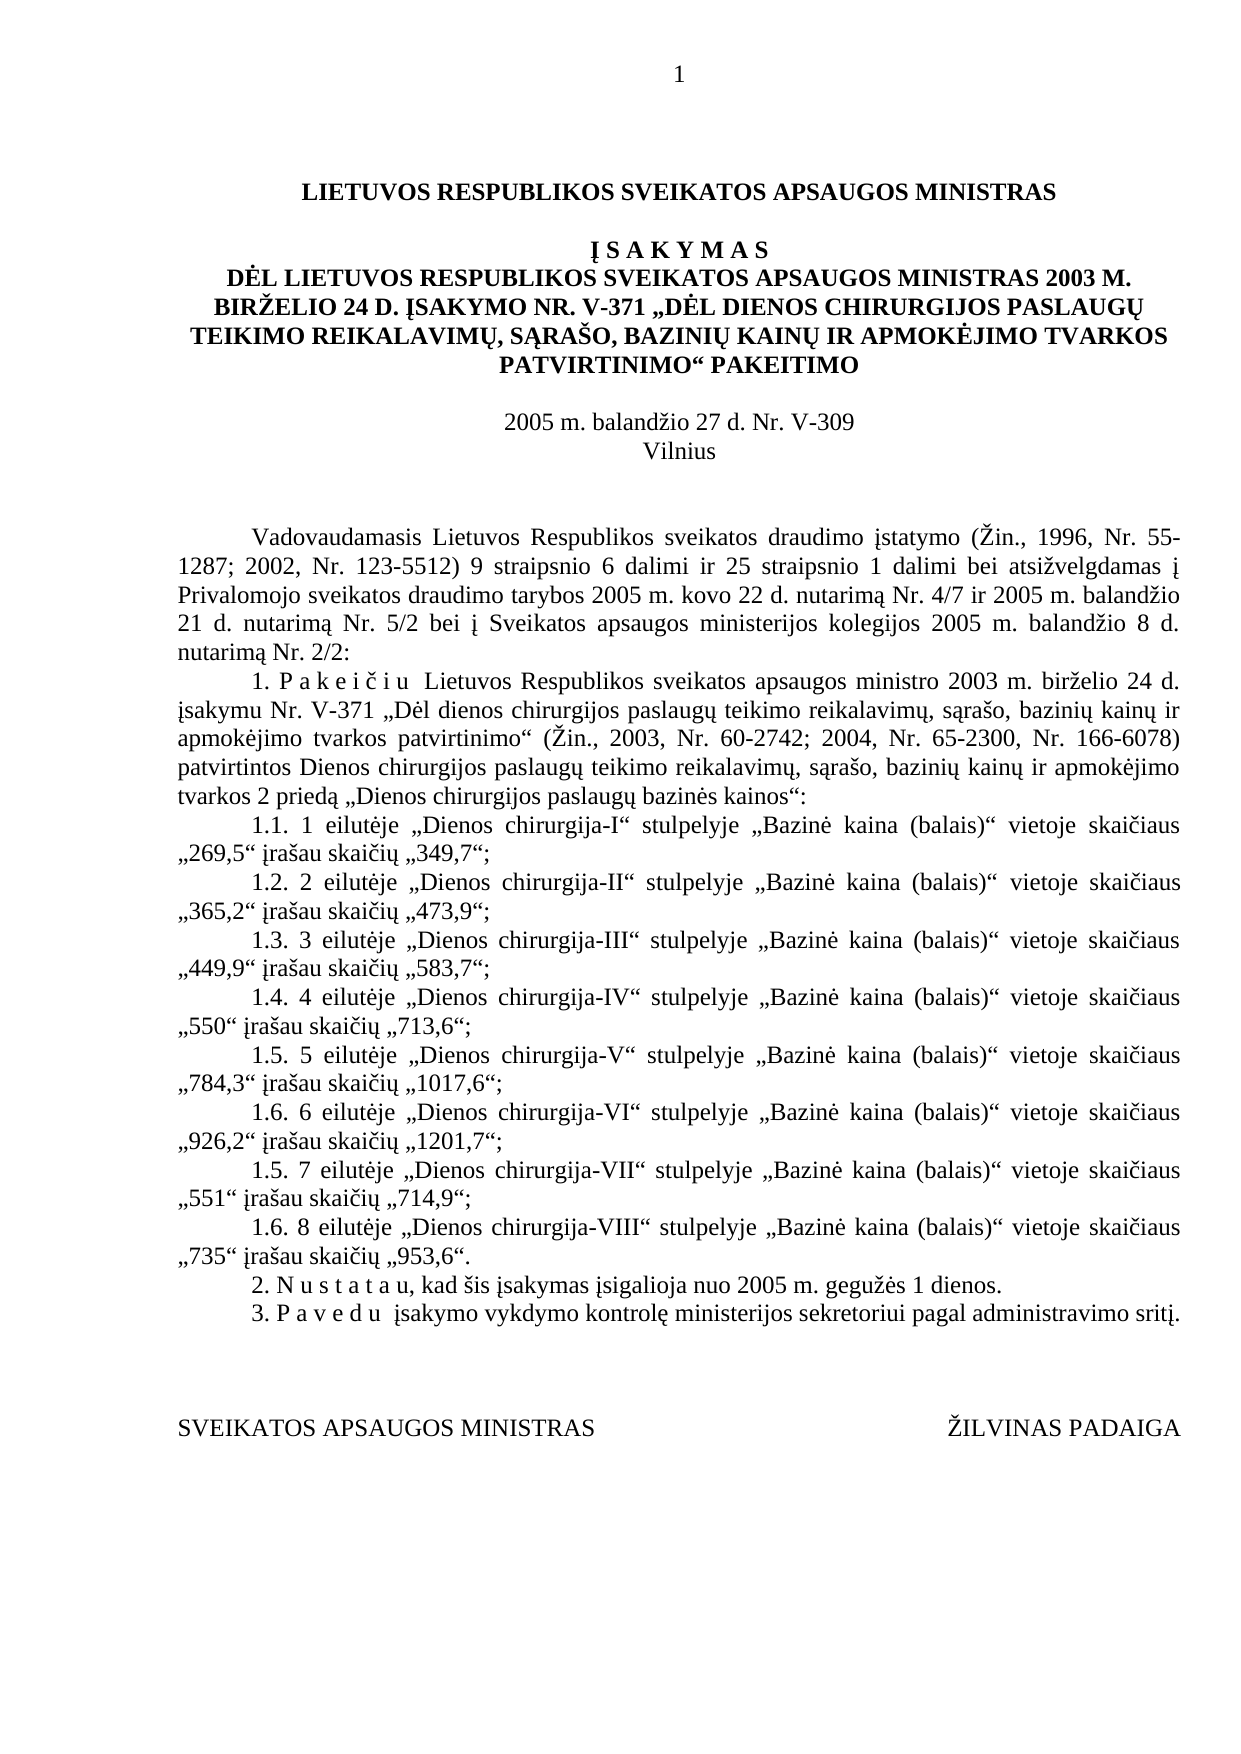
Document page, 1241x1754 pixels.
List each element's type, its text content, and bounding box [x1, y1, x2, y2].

text DĖL LIETUVOS RESPUBLIKOS SVEIKATOS APSAUGOS MINISTRAS 2003 M. BIRŽELIO 24 D. ĮSAKYMO NR. V-371 „DĖL DIENOS CHIRURGIJOS PASLAUGŲ TEIKIMO REIKALAVIMŲ, SĄRAŠO, BAZINIŲ KAINŲ IR APMOKĖJIMO TVARKOS PATVIRTINIMO“ PAKEITIMO [177, 263, 1181, 378]
text 2005 m. balandžio 27 d. Nr. V-309 [177, 407, 1181, 436]
text 1.5. 7 eilutėje „Dienos chirurgija-VII“ stulpelyje „Bazinė kaina (balais)“ vietoje skaičiaus „551“ įrašau skaičių „714,9“; [177, 1155, 1181, 1212]
text Į S A K Y M A S [177, 235, 1181, 263]
text 1. Pakeičiu Lietuvos Respublikos sveikatos apsaugos ministro 2003 m. birželio 24 d. įsakymu Nr. V-371 „Dėl dienos chirurgijos paslaugų teikimo reikalavimų, sąrašo, bazinių kainų ir apmokėjimo tvarkos patvirtinimo“ (Žin., 2003, Nr. 60-2742; 2004, Nr. 65-2300, Nr. 166-6078) patvirtintos Dienos chirurgijos paslaugų teikimo reikalavimų, sąrašo, bazinių kainų ir apmokėjimo tvarkos 2 priedą „Dienos chirurgijos paslaugų bazinės kainos“: [177, 666, 1181, 810]
text LIETUVOS RESPUBLIKOS SVEIKATOS APSAUGOS MINISTRAS [177, 177, 1181, 206]
text 1.6. 6 eilutėje „Dienos chirurgija-VI“ stulpelyje „Bazinė kaina (balais)“ vietoje skaičiaus „926,2“ įrašau skaičių „1201,7“; [177, 1097, 1181, 1155]
text 1.4. 4 eilutėje „Dienos chirurgija-IV“ stulpelyje „Bazinė kaina (balais)“ vietoje skaičiaus „550“ įrašau skaičių „713,6“; [177, 982, 1181, 1040]
text 2. Nustatau, kad šis įsakymas įsigalioja nuo 2005 m. gegužės 1 dienos. [177, 1270, 1181, 1298]
text 1.2. 2 eilutėje „Dienos chirurgija-II“ stulpelyje „Bazinė kaina (balais)“ vietoje skaičiaus „365,2“ įrašau skaičių „473,9“; [177, 867, 1181, 925]
text 1.3. 3 eilutėje „Dienos chirurgija-III“ stulpelyje „Bazinė kaina (balais)“ vietoje skaičiaus „449,9“ įrašau skaičių „583,7“; [177, 925, 1181, 982]
text Vadovaudamasis Lietuvos Respublikos sveikatos draudimo įstatymo (Žin., 1996, Nr. 55-1287; 2002, Nr. 123-5512) 9 straipsnio 6 dalimi ir 25 straipsnio 1 dalimi bei atsižvelgdamas į Privalomojo sveikatos draudimo tarybos 2005 m. kovo 22 d. nutarimą Nr. 4/7 ir 2005 m. balandžio 21 d. nutarimą Nr. 5/2 bei į Sveikatos apsaugos ministerijos kolegijos 2005 m. balandžio 8 d. nutarimą Nr. 2/2: [177, 522, 1181, 666]
text 1.6. 8 eilutėje „Dienos chirurgija-VIII“ stulpelyje „Bazinė kaina (balais)“ vietoje skaičiaus „735“ įrašau skaičių „953,6“. [177, 1212, 1181, 1270]
text Vilnius [177, 436, 1181, 465]
text SVEIKATOS APSAUGOS MINISTRAS ŽILVINAS PADAIGA [177, 1413, 1181, 1442]
text 1.5. 5 eilutėje „Dienos chirurgija-V“ stulpelyje „Bazinė kaina (balais)“ vietoje skaičiaus „784,3“ įrašau skaičių „1017,6“; [177, 1040, 1181, 1097]
text 3. Pavedu įsakymo vykdymo kontrolę ministerijos sekretoriui pagal administravimo sritį. [177, 1298, 1181, 1327]
text 1.1. 1 eilutėje „Dienos chirurgija-I“ stulpelyje „Bazinė kaina (balais)“ vietoje skaičiaus „269,5“ įrašau skaičių „349,7“; [177, 810, 1181, 867]
